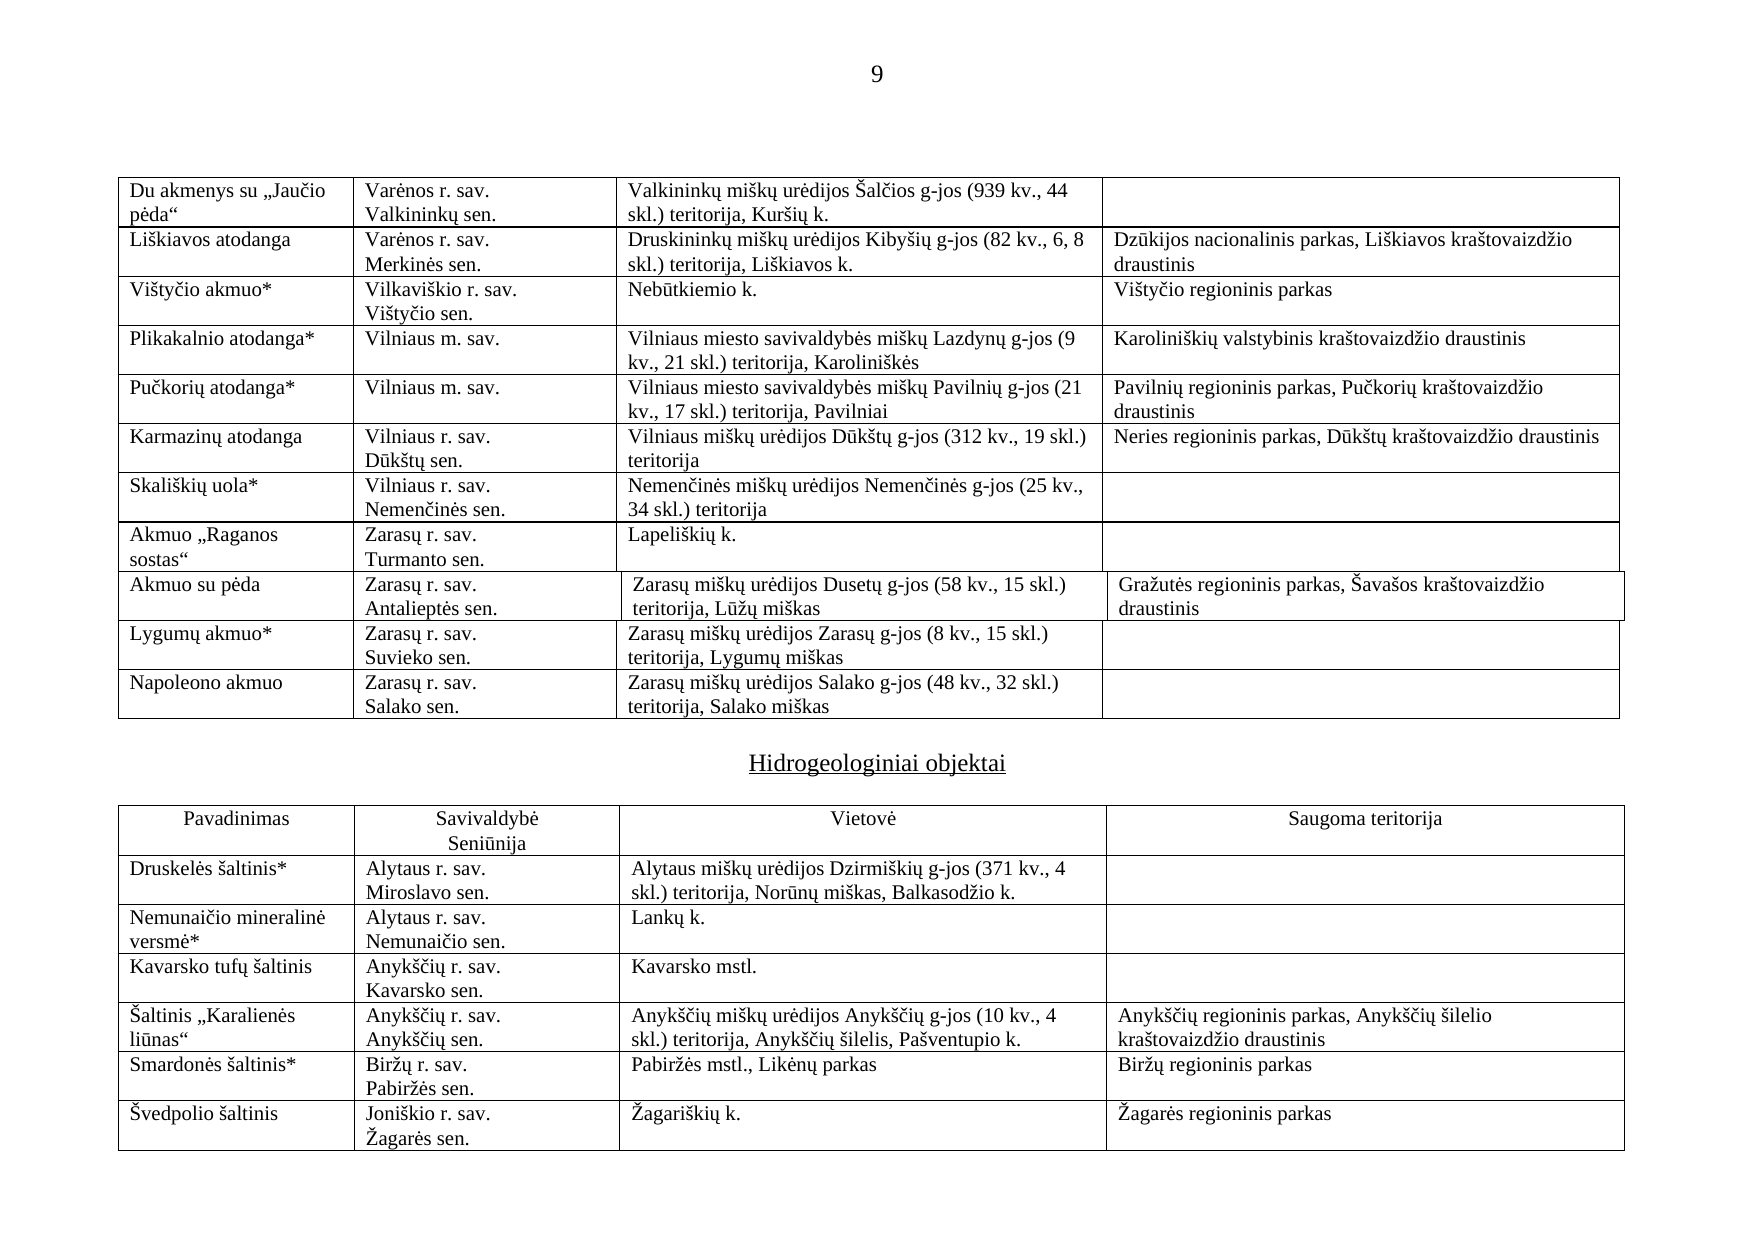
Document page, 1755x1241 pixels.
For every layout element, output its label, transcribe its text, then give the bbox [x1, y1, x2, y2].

table_cell Liškiavos atodanga [119, 228, 353, 276]
table_cell Anykščių regioninis parkas, Anykščių šilelio kraštovaizdžio draustinis [1107, 1003, 1624, 1051]
table_cell [1103, 670, 1619, 718]
table_cell [1620, 325, 1624, 374]
table_cell Zarasų miškų urėdijos Dusetų g-jos (58 kv., 15 skl.) teritorija, Lūžų miškas [622, 572, 1107, 620]
table_cell [1620, 521, 1624, 571]
table_cell Nemunaičio mineralinė versmė* [119, 905, 354, 953]
table_header Vietovė [620, 806, 1106, 854]
table_cell [1107, 905, 1624, 953]
table_cell [1620, 621, 1624, 669]
table_cell [1620, 177, 1624, 226]
table_cell Lankų k. [620, 905, 1106, 953]
table_cell [1103, 621, 1619, 669]
table_cell Vilniaus m. sav. [354, 375, 616, 423]
table_cell Neries regioninis parkas, Dūkštų kraštovaizdžio draustinis [1103, 424, 1619, 472]
table_cell Vilniaus r. sav. Nemenčinės sen. [354, 473, 616, 521]
table_cell Anykščių miškų urėdijos Anykščių g-jos (10 kv., 4 skl.) teritorija, Anykščių šilelis, Pašventupio k. [620, 1003, 1106, 1051]
table_cell [1107, 856, 1624, 904]
table_cell Pučkorių atodanga* [119, 375, 353, 423]
table_cell Karmazinų atodanga [119, 424, 353, 472]
table_cell [1103, 523, 1619, 571]
table_cell Varėnos r. sav. Valkininkų sen. [354, 178, 616, 226]
table_cell Zarasų r. sav. Suvieko sen. [354, 621, 616, 669]
table_cell Biržų r. sav. Pabiržės sen. [355, 1052, 619, 1100]
table_cell Du akmenys su „Jaučio pėda“ [119, 178, 353, 226]
table_header Savivaldybė Seniūnija [355, 806, 619, 854]
table_cell Zarasų r. sav. Salako sen. [354, 670, 616, 718]
table_cell [1620, 472, 1624, 521]
table_cell Šaltinis „Karalienės liūnas“ [119, 1003, 354, 1051]
table_cell Vilniaus miesto savivaldybės miškų Lazdynų g-jos (9 kv., 21 skl.) teritorija, Karoliniškės [617, 326, 1102, 374]
table_cell Skališkių uola* [119, 473, 353, 521]
table_cell Žagariškių k. [620, 1101, 1106, 1149]
table_cell Akmuo su pėda [119, 572, 353, 620]
table_cell Kavarsko mstl. [620, 954, 1106, 1002]
table_cell Anykščių r. sav. Kavarsko sen. [355, 954, 619, 1002]
table_cell Alytaus r. sav. Miroslavo sen. [355, 856, 619, 904]
table_cell Lapeliškių k. [617, 523, 1102, 571]
table_cell Vištyčio regioninis parkas [1103, 277, 1619, 325]
table_header Pavadinimas [119, 806, 354, 854]
table_header Saugoma teritorija [1107, 806, 1624, 854]
table_cell Kavarsko tufų šaltinis [119, 954, 354, 1002]
table_cell Nemenčinės miškų urėdijos Nemenčinės g-jos (25 kv., 34 skl.) teritorija [617, 473, 1102, 521]
table_cell Druskelės šaltinis* [119, 856, 354, 904]
table_cell Valkininkų miškų urėdijos Šalčios g-jos (939 kv., 44 skl.) teritorija, Kuršių k. [617, 178, 1102, 226]
table_cell Zarasų miškų urėdijos Zarasų g-jos (8 kv., 15 skl.) teritorija, Lygumų miškas [617, 621, 1102, 669]
table_cell [1103, 473, 1619, 521]
table_cell Dzūkijos nacionalinis parkas, Liškiavos kraštovaizdžio draustinis [1103, 228, 1619, 276]
table_cell Karoliniškių valstybinis kraštovaizdžio draustinis [1103, 326, 1619, 374]
table_cell Vilniaus miškų urėdijos Dūkštų g-jos (312 kv., 19 skl.) teritorija [617, 424, 1102, 472]
table_cell [1620, 669, 1624, 718]
table_cell Vištyčio akmuo* [119, 277, 353, 325]
table_cell Vilniaus miesto savivaldybės miškų Pavilnių g-jos (21 kv., 17 skl.) teritorija, Pavilniai [617, 375, 1102, 423]
table_cell Biržų regioninis parkas [1107, 1052, 1624, 1100]
table_cell Pavilnių regioninis parkas, Pučkorių kraštovaizdžio draustinis [1103, 375, 1619, 423]
table_cell Lygumų akmuo* [119, 621, 353, 669]
table_cell Joniškio r. sav. Žagarės sen. [355, 1101, 619, 1149]
table_cell Alytaus r. sav. Nemunaičio sen. [355, 905, 619, 953]
table_cell Pabiržės mstl., Likėnų parkas [620, 1052, 1106, 1100]
table_cell Varėnos r. sav. Merkinės sen. [354, 228, 616, 276]
table_cell Zarasų r. sav. Antalieptės sen. [354, 572, 621, 620]
table_cell [1107, 954, 1624, 1002]
table_cell [1103, 178, 1619, 226]
table_cell Zarasų r. sav. Turmanto sen. [354, 523, 616, 571]
table_cell [1620, 226, 1624, 276]
table_cell Druskininkų miškų urėdijos Kibyšių g-jos (82 kv., 6, 8 skl.) teritorija, Liškiavos k. [617, 228, 1102, 276]
table_cell Nebūtkiemio k. [617, 277, 1102, 325]
table_cell Anykščių r. sav. Anykščių sen. [355, 1003, 619, 1051]
table_cell Žagarės regioninis parkas [1107, 1101, 1624, 1149]
table_cell Smardonės šaltinis* [119, 1052, 354, 1100]
table_cell Gražutės regioninis parkas, Šavašos kraštovaizdžio draustinis [1108, 572, 1624, 620]
table_cell Vilniaus m. sav. [354, 326, 616, 374]
table_cell [1620, 276, 1624, 325]
table_cell Akmuo „Raganos sostas“ [119, 523, 353, 571]
table_cell Plikakalnio atodanga* [119, 326, 353, 374]
table_cell Zarasų miškų urėdijos Salako g-jos (48 kv., 32 skl.) teritorija, Salako miškas [617, 670, 1102, 718]
subtitle Hidrogeologiniai objektai [118, 748, 1636, 777]
table_cell Vilkaviškio r. sav. Vištyčio sen. [354, 277, 616, 325]
table_cell [1620, 374, 1624, 423]
table_cell Vilniaus r. sav. Dūkštų sen. [354, 424, 616, 472]
table_cell [1620, 423, 1624, 472]
table_cell Alytaus miškų urėdijos Dzirmiškių g-jos (371 kv., 4 skl.) teritorija, Norūnų miškas, Balkasodžio k. [620, 856, 1106, 904]
table_cell Švedpolio šaltinis [119, 1101, 354, 1149]
table_cell Napoleono akmuo [119, 670, 353, 718]
